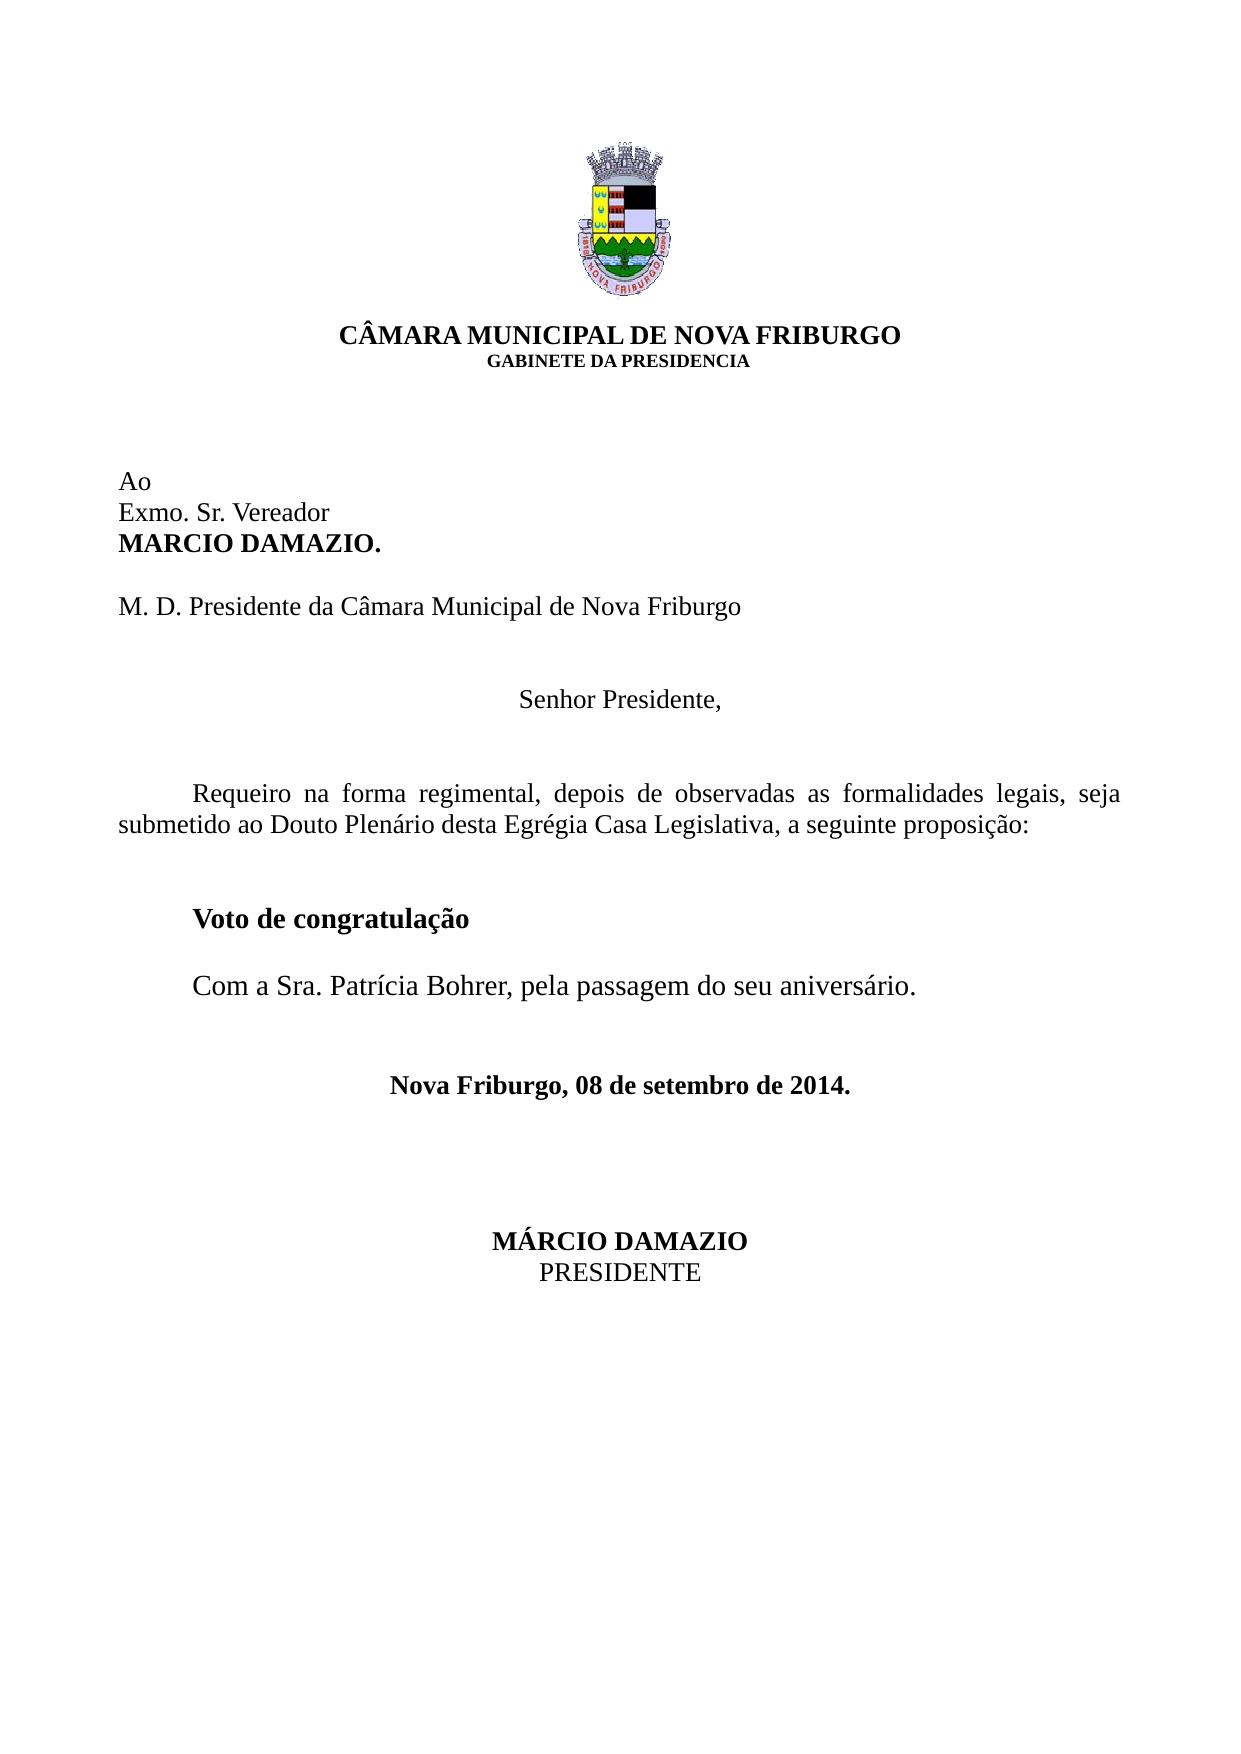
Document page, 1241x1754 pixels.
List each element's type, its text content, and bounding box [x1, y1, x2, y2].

text MARCIO DAMAZIO. [118, 527, 1122, 559]
list D. Presidente da Câmara Municipal de Nova Friburgo [118, 590, 1122, 621]
text Voto de congratulação [118, 901, 1122, 935]
text Requeiro na forma regimental, depois de observadas as formalidades legais, seja submetido ao Douto Plenário desta Egrégia Casa Legislativa, a seguinte proposição: [118, 777, 1122, 839]
text Nova Friburgo, 08 de setembro de 2014. [118, 1069, 1122, 1100]
picture [563, 127, 677, 310]
text Ao [118, 465, 1122, 496]
text GABINETE DA PRESIDENCIA [118, 350, 1122, 372]
text CÂMARA MUNICIPAL DE NOVA FRIBURGO [118, 319, 1122, 350]
text Exmo. Sr. Vereador [118, 496, 1122, 527]
text Senhor Presidente, [118, 683, 1122, 714]
text PRESIDENTE [118, 1256, 1122, 1287]
text MÁRCIO DAMAZIO [118, 1225, 1122, 1256]
text Com a Sra. Patrícia Bohrer, pela passagem do seu aniversário. [118, 968, 1122, 1002]
